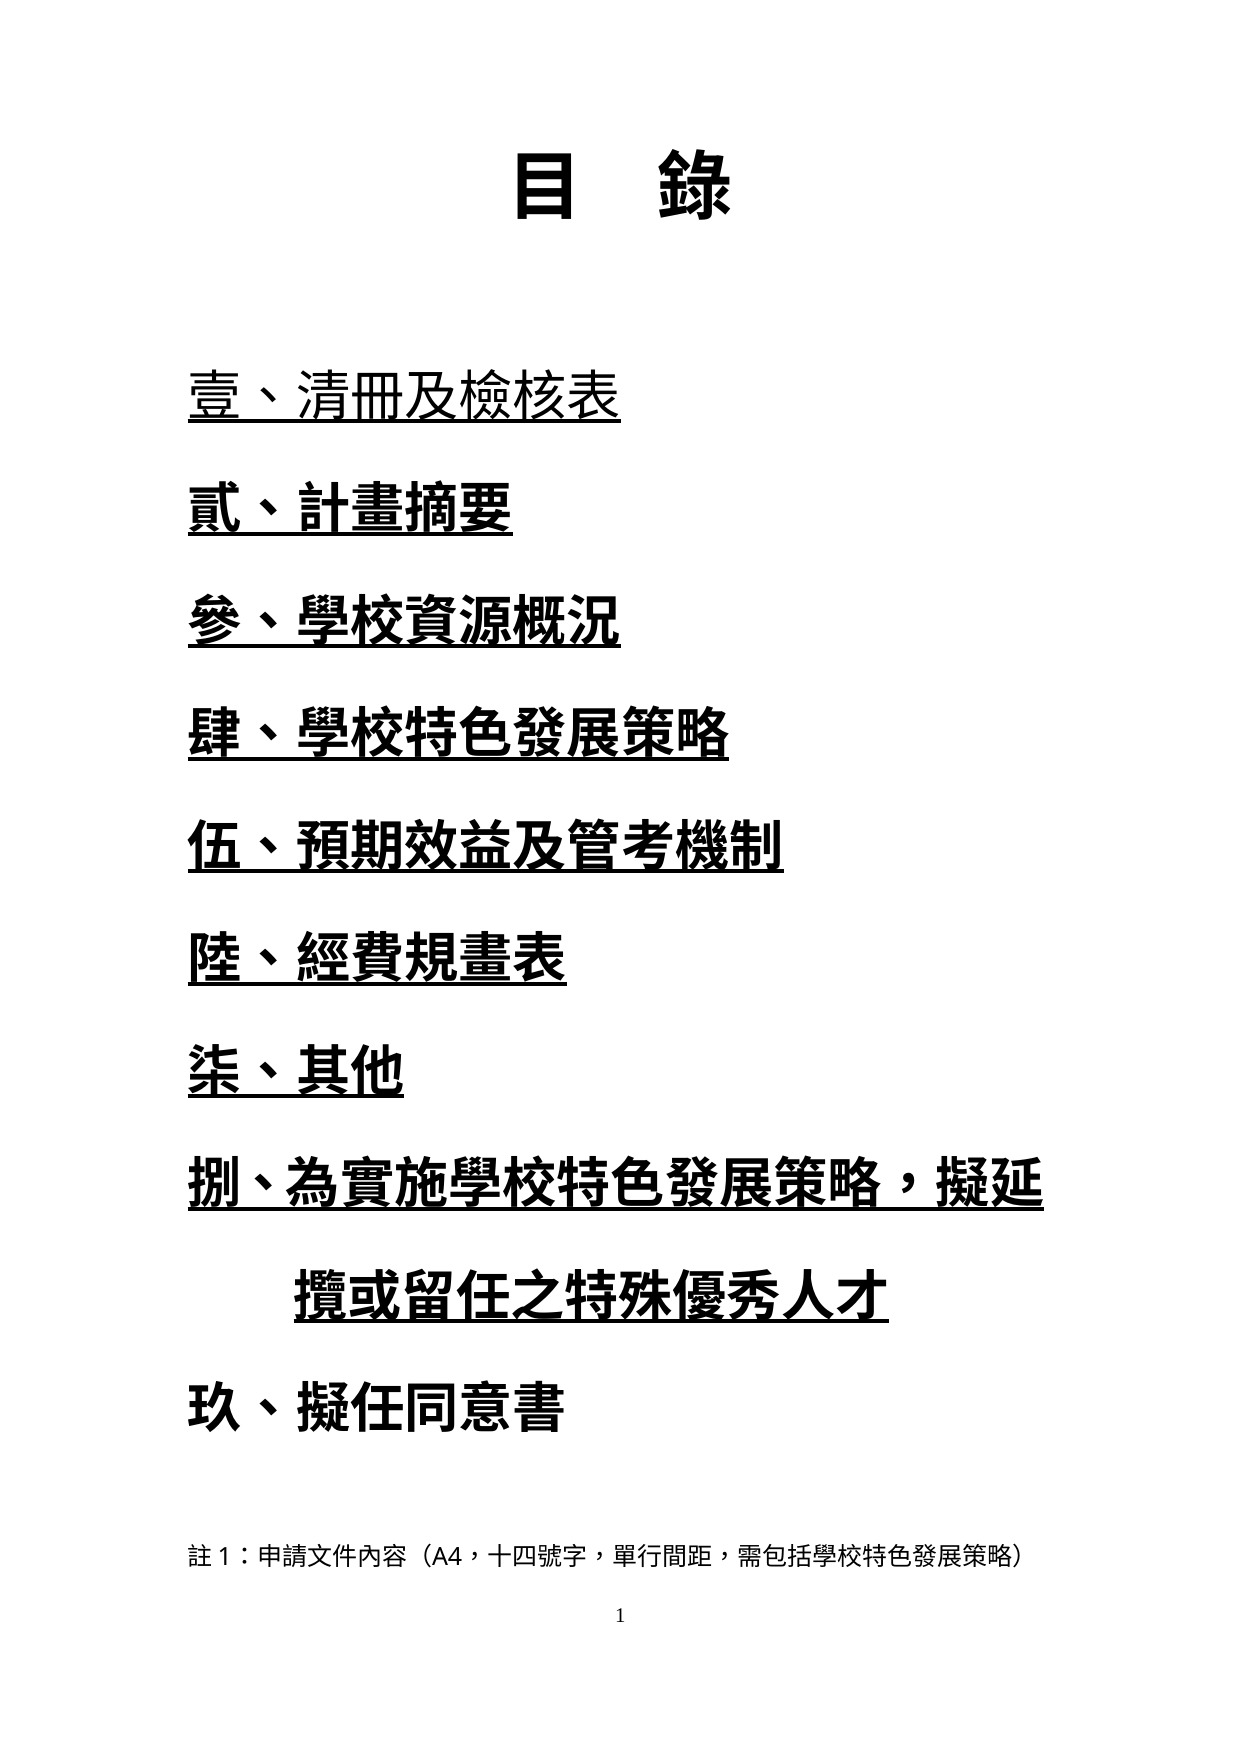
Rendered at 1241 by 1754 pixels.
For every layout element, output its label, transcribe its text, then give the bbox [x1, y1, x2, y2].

text 玖、擬任同意書 [187, 1348, 1053, 1460]
text 陸、經費規畫表 [187, 898, 1044, 1010]
text 壹、清冊及檢核表 [187, 335, 1044, 448]
text 參、學校資源概況 [187, 560, 1044, 673]
text 柒、其他 [187, 1010, 1044, 1123]
text 肆、學校特色發展策略 [187, 673, 1044, 785]
text 攬或留任之特殊優秀人才 [187, 1208, 1044, 1348]
text 貳、計畫摘要 [187, 448, 1044, 560]
text 伍、預期效益及管考機制 [187, 785, 1044, 898]
text 目錄 [187, 127, 1053, 235]
text 捌、為實施學校特色發展策略，擬延 [187, 1123, 1044, 1207]
text 註1：申請文件內容（A4，十四號字，單行間距，需包括學校特色發展策略） [187, 1535, 1053, 1573]
